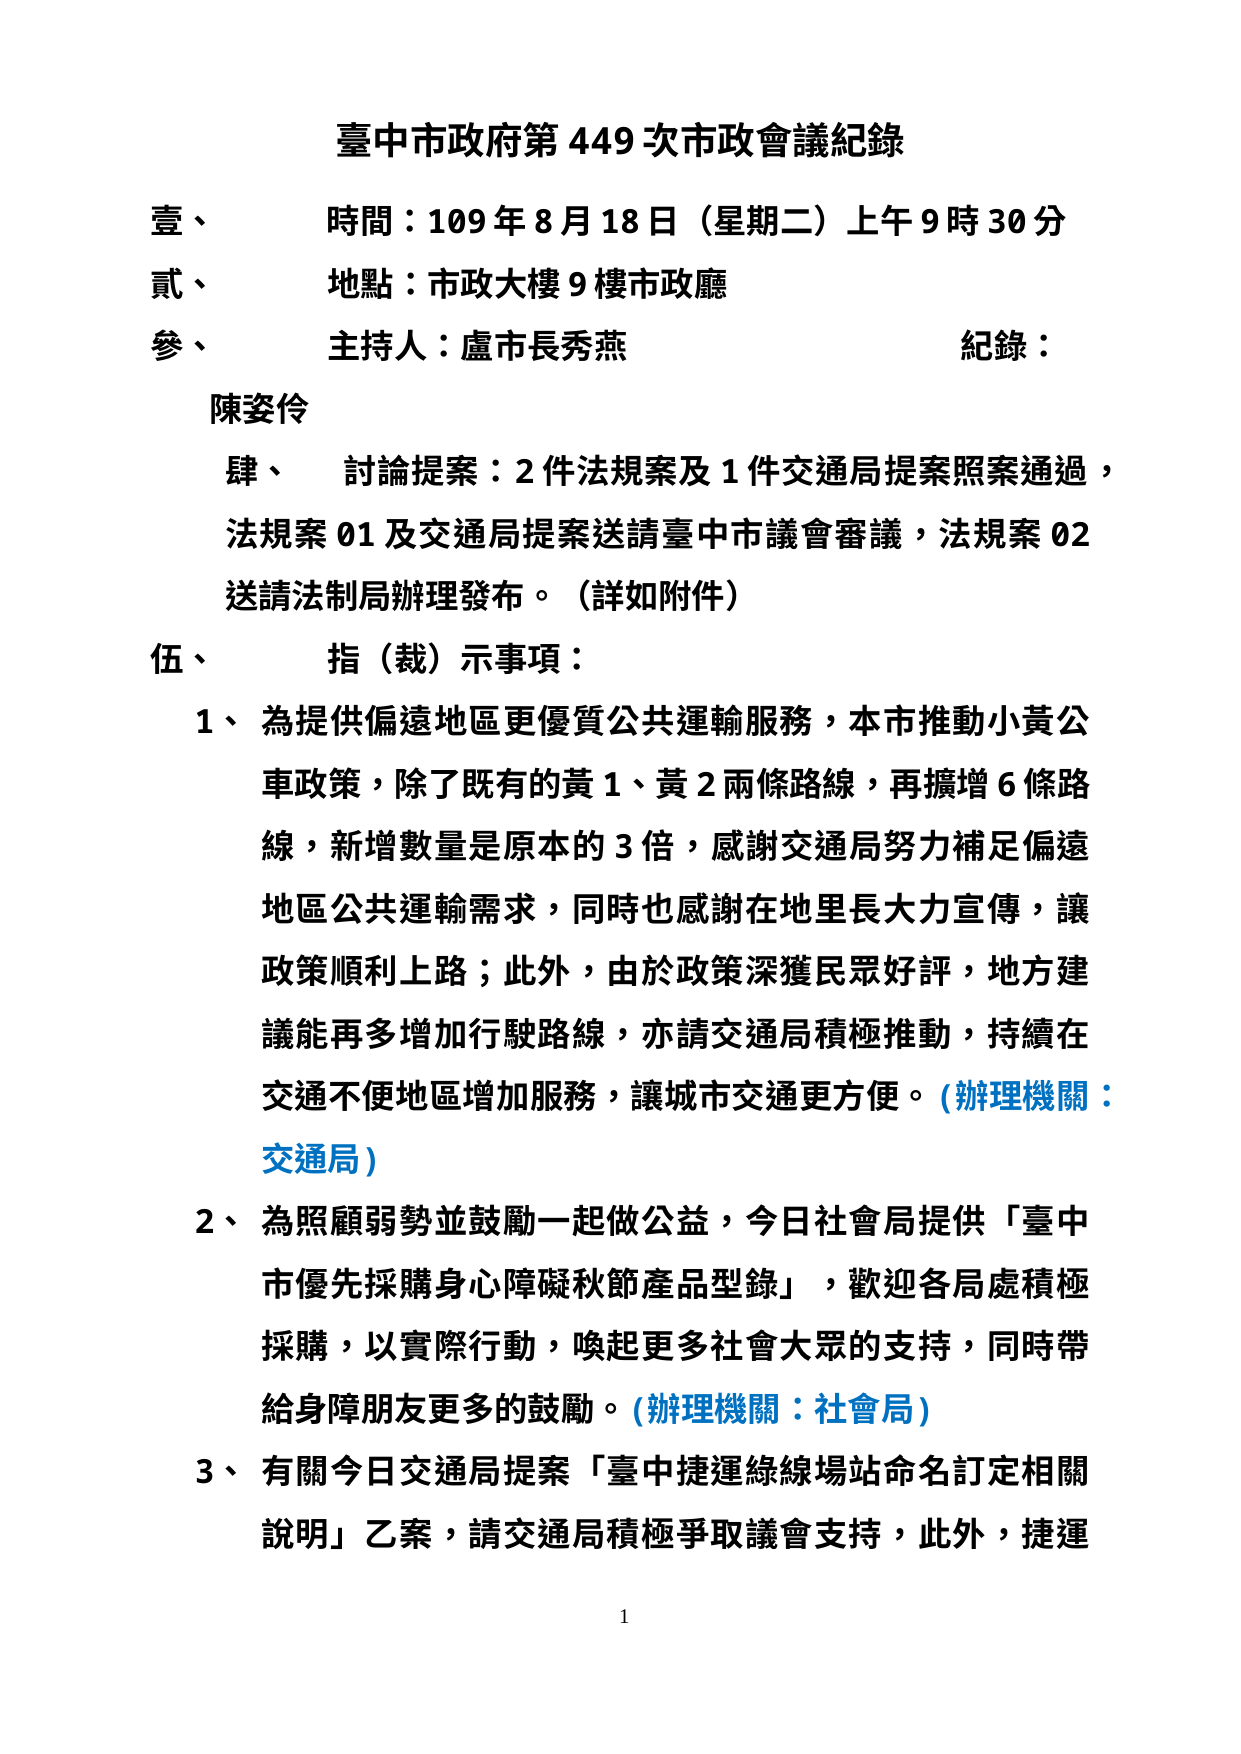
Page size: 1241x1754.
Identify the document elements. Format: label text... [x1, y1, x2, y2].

list 地點：市政大樓9樓市政廳 [150, 240, 1090, 302]
list 有關今日交通局提案「臺中捷運綠線場站命名訂定相關說明」乙案，請交通局積極爭取議會支持，此外，捷運 [194, 1427, 1090, 1552]
list 為照顧弱勢並鼓勵一起做公益，今日社會局提供「臺中市優先採購身心障礙秋節產品型錄」，歡迎各局處積極採購，以實際行動，喚起更多社會大眾的支持，同時帶給身障朋友更多的鼓勵。(辦理機關：社會局) [194, 1177, 1090, 1427]
list 討論提案：2件法規案及1件交通局提案照案通過，法規案01及交通局提案送請臺中市議會審議，法規案02送請法制局辦理發布。（詳如附件） [225, 427, 1090, 615]
list 指（裁）示事項： [150, 615, 1090, 677]
list 為提供偏遠地區更優質公共運輸服務，本市推動小黃公車政策，除了既有的黃1、黃2兩條路線，再擴增6條路線，新增數量是原本的3倍，感謝交通局努力補足偏遠地區公共運輸需求，同時也感謝在地里長大力宣傳，讓政策順利上路；此外，由於政策深獲民眾好評，地方建議能再多增加行駛路線，亦請交通局積極推動，持續在交通不便地區增加服務，讓城市交通更方便。(辦理機關：交通局) [194, 677, 1090, 1177]
list 時間：109年8月18日（星期二）上午9時30分 [150, 177, 1090, 240]
list 主持人：盧市長秀燕 紀錄：陳姿伶 [150, 302, 1090, 427]
text 臺中市政府第449次市政會議紀錄 [150, 96, 1090, 159]
